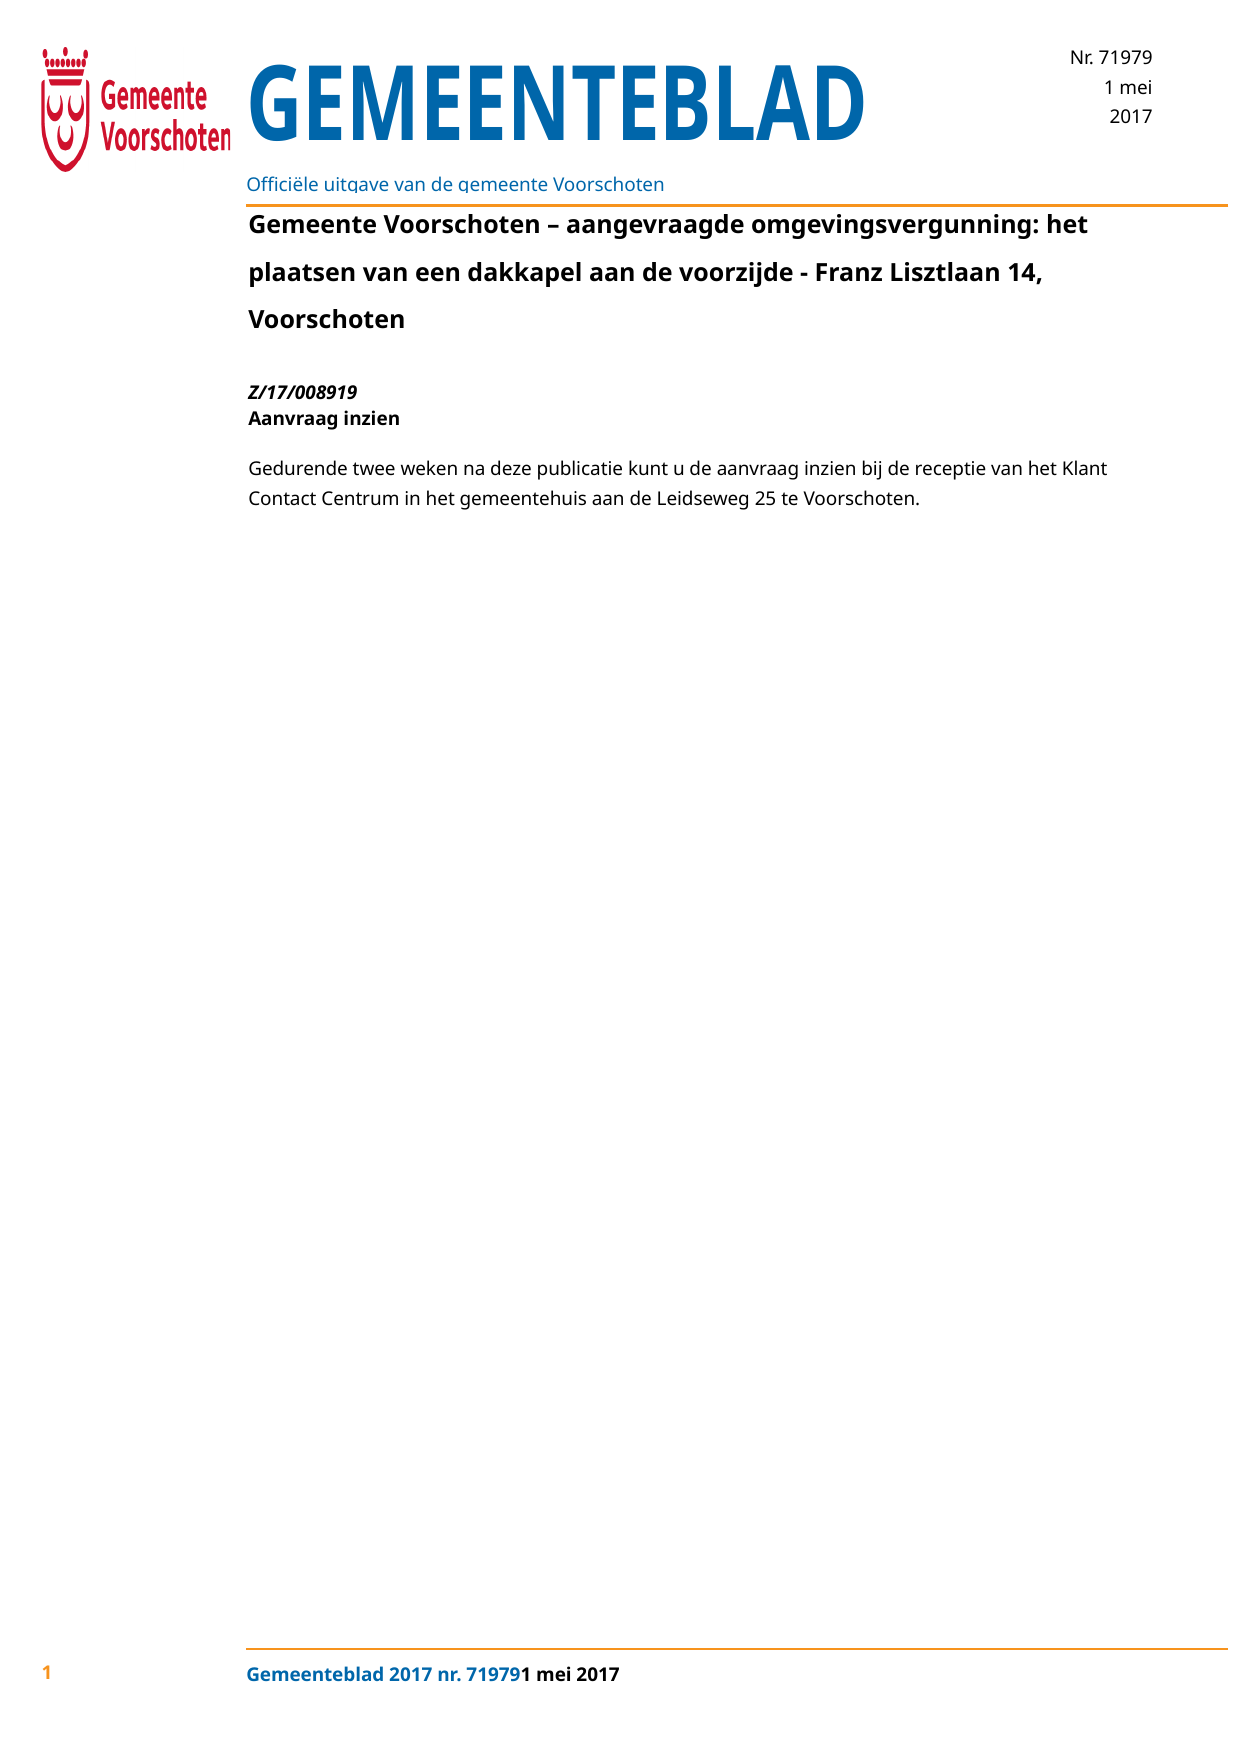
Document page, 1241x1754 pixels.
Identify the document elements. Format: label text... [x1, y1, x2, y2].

text Gemeente Voorschoten – aangevraagde omgevingsvergunning: het plaatsen van een dakkapel aan de voorzijde - Franz Lisztlaan 14, Voorschoten [248, 207, 1152, 336]
text Z/17/008919 [248, 379, 1152, 405]
picture [41, 47, 231, 172]
text Aanvraag inzien [248, 405, 1152, 431]
text Gedurende twee weken na deze publicatie kunt u de aanvraag inzien bij de receptie van het Klant Contact Centrum in het gemeentehuis aan de Leidseweg 25 te Voorschoten. [248, 455, 1152, 511]
